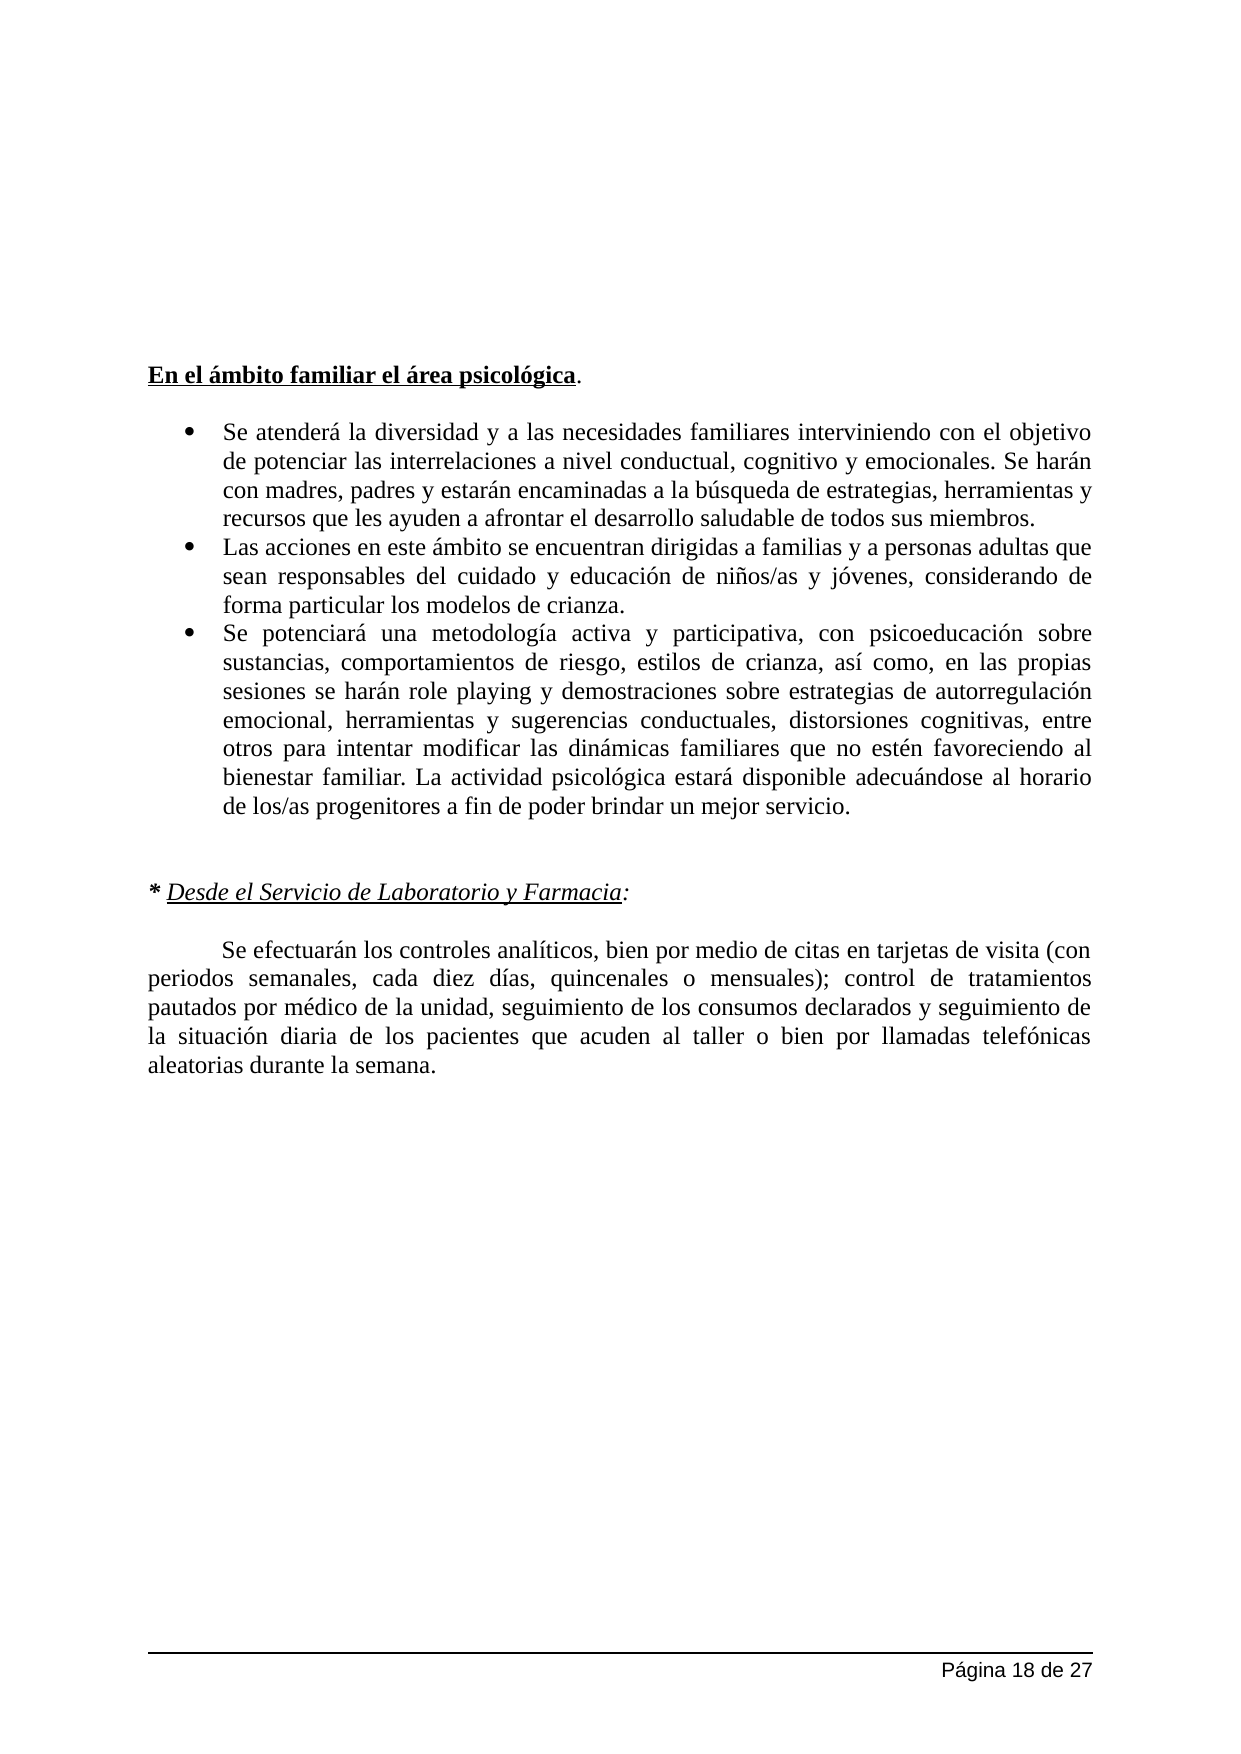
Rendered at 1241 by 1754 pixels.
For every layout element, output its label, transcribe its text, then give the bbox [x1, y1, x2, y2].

list Se atenderá la diversidad y a las necesidades familiares interviniendo con el objetivo de potenciar las interrelaciones a nivel conductual, cognitivo y emocionales. Se harán con madres, padres y estarán encaminadas a la búsqueda de estrategias, herramientas y recursos que les ayuden a afrontar el desarrollo saludable de todos sus miembros. [185, 417, 1093, 532]
list Se potenciará una metodología activa y participativa, con psicoeducación sobre sustancias, comportamientos de riesgo, estilos de crianza, así como, en las propias sesiones se harán role playing y demostraciones sobre estrategias de autorregulación emocional, herramientas y sugerencias conductuales, distorsiones cognitivas, entre otros para intentar modificar las dinámicas familiares que no estén favoreciendo al bienestar familiar. La actividad psicológica estará disponible adecuándose al horario de los/as progenitores a fin de poder brindar un mejor servicio. [185, 618, 1093, 820]
list Las acciones en este ámbito se encuentran dirigidas a familias y a personas adultas que sean responsables del cuidado y educación de niños/as y jóvenes, considerando de forma particular los modelos de crianza. [185, 532, 1093, 618]
text Se efectuarán los controles analíticos, bien por medio de citas en tarjetas de visita (con periodos semanales, cada diez días, quincenales o mensuales); control de tratamientos pautados por médico de la unidad, seguimiento de los consumos declarados y seguimiento de la situación diaria de los pacientes que acuden al taller o bien por llamadas telefónicas aleatorias durante la semana. [148, 935, 1093, 1078]
text * Desde el Servicio de Laboratorio y Farmacia: [148, 877, 1093, 906]
text En el ámbito familiar el área psicológica. [148, 360, 1093, 388]
